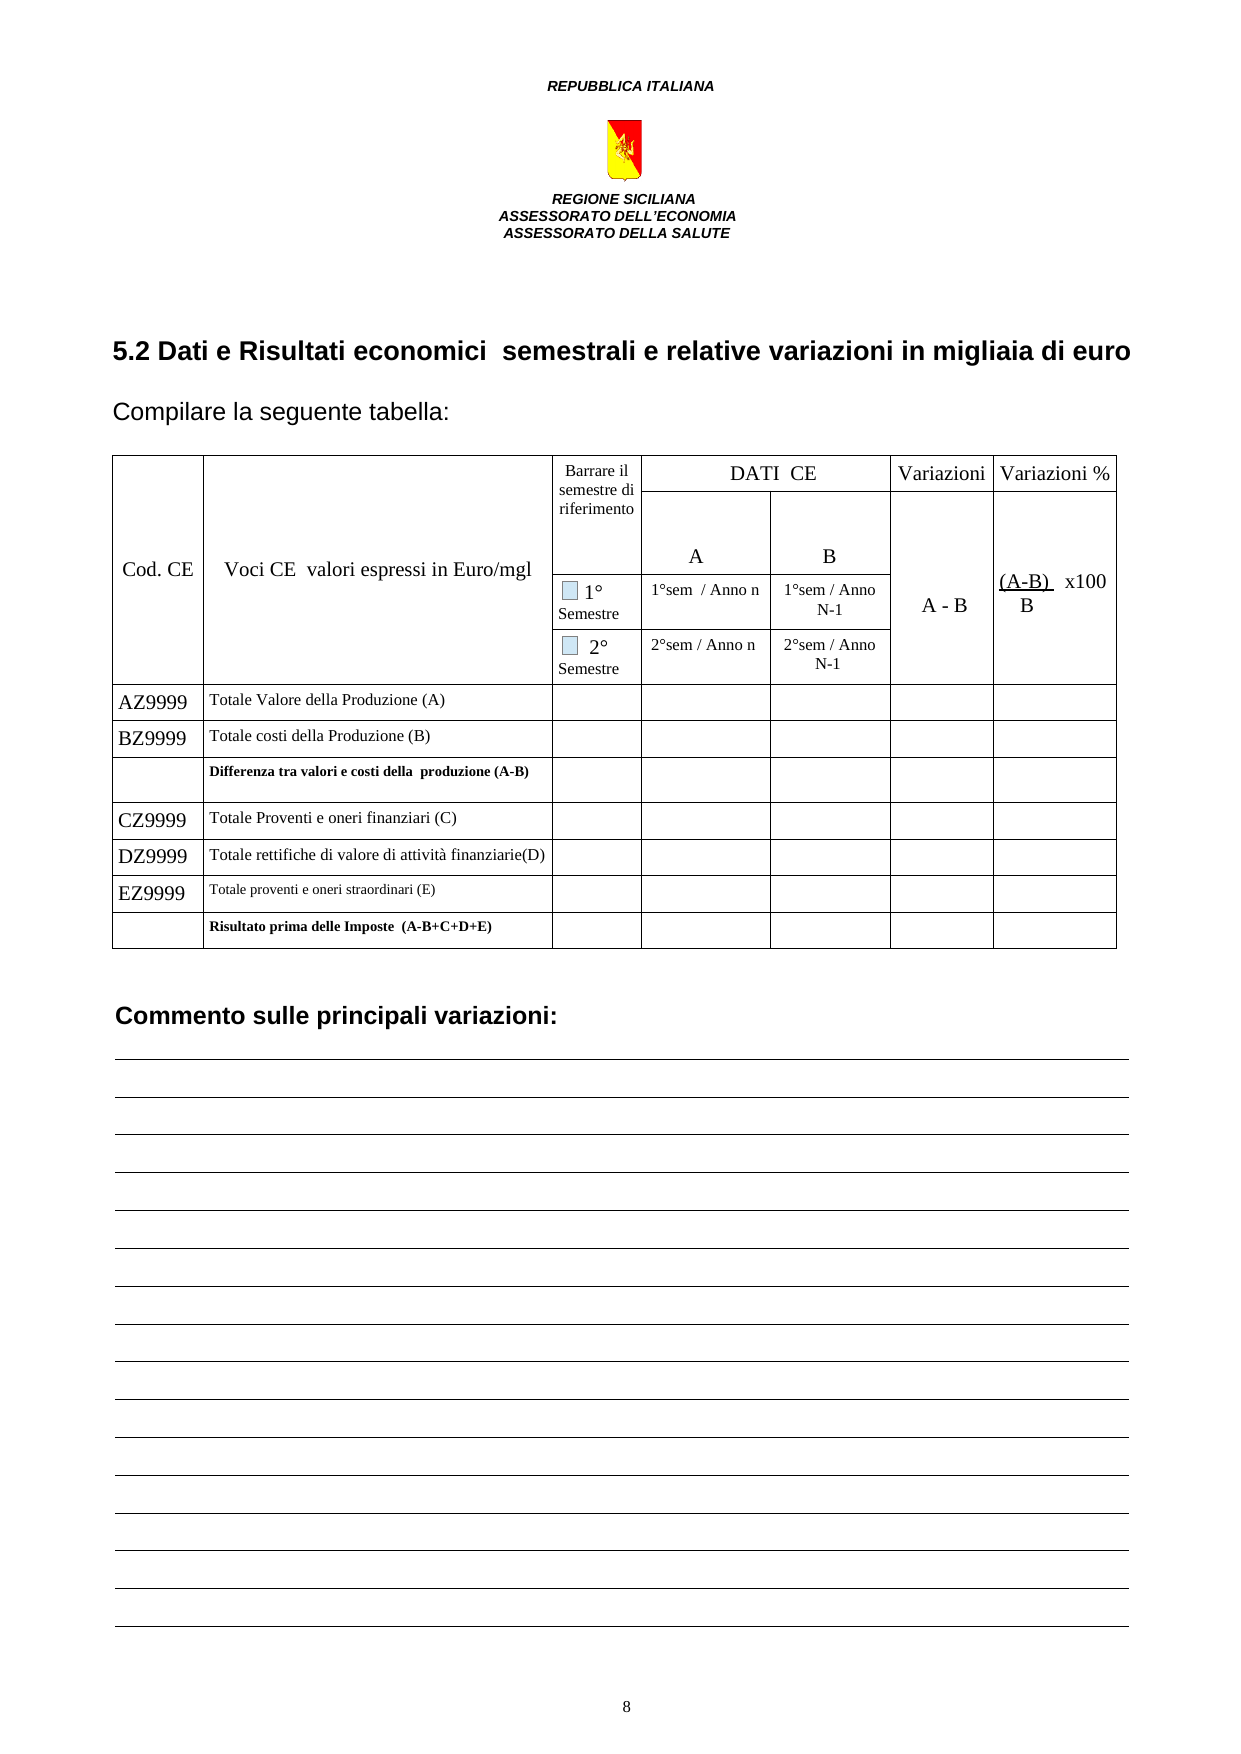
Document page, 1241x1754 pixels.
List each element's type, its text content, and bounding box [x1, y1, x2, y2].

table_cell [642, 913, 770, 948]
table_cell [891, 913, 993, 948]
table_cell [994, 913, 1116, 948]
table_cell [115, 1476, 1129, 1512]
table_cell 2° Semestre [553, 630, 641, 684]
picture [607, 120, 642, 182]
table_cell [1129, 1588, 1240, 1626]
table_cell [115, 1325, 1129, 1361]
table_cell [891, 685, 993, 720]
table_cell BZ9999 [113, 721, 203, 757]
table_cell [553, 876, 641, 912]
table_cell [115, 1173, 1129, 1210]
table_cell [1129, 1059, 1240, 1097]
table_header Commento sulle principali variazioni: [115, 973, 1129, 1059]
table_cell A [642, 492, 770, 574]
table_cell [115, 1400, 1129, 1437]
table_cell [994, 876, 1116, 912]
table_cell [642, 758, 770, 802]
table_cell [771, 721, 890, 757]
table_cell A - B [891, 492, 993, 684]
table_cell EZ9999 [113, 876, 203, 912]
table_cell [1129, 1248, 1240, 1286]
table_cell [553, 685, 641, 720]
table_header Variazioni [891, 456, 993, 491]
table_header Voci CE valori espressi in Euro/mgl [204, 456, 552, 684]
table_cell [891, 758, 993, 802]
table_cell 2°sem / Anno N-1 [771, 630, 890, 684]
table_cell [115, 1098, 1129, 1134]
table_cell [994, 685, 1116, 720]
table_cell [1129, 1361, 1240, 1399]
table_cell [642, 876, 770, 912]
table_cell [115, 1438, 1129, 1475]
table_cell [1129, 1324, 1240, 1361]
table_cell [553, 721, 641, 757]
table_cell [891, 876, 993, 912]
table_cell [891, 840, 993, 875]
table_cell [553, 758, 641, 802]
table_cell [771, 803, 890, 839]
table_cell [1129, 1399, 1240, 1437]
table_cell [115, 1060, 1129, 1097]
table_cell [1129, 1475, 1240, 1512]
table_header Barrare il semestre di riferimento [553, 456, 641, 574]
table_cell Totale proventi e oneri straordinari (E) [204, 876, 552, 912]
table_cell [115, 1589, 1129, 1626]
table_cell B [771, 492, 890, 574]
table_header Cod. CE [113, 456, 203, 684]
table_cell Risultato prima delle Imposte (A-B+C+D+E) [204, 913, 552, 948]
table_cell [115, 1211, 1129, 1248]
table_cell [1129, 1513, 1240, 1550]
table_cell [113, 913, 203, 948]
table_header Variazioni % [994, 456, 1116, 491]
table_cell [1129, 1286, 1240, 1323]
table_cell [771, 876, 890, 912]
table_cell Totale Valore della Produzione (A) [204, 685, 552, 720]
table_cell AZ9999 [113, 685, 203, 720]
table_cell [891, 803, 993, 839]
table_cell [642, 721, 770, 757]
table_cell Totale rettifiche di valore di attività finanziarie(D) [204, 840, 552, 875]
table_cell [115, 1551, 1129, 1588]
table_cell [994, 721, 1116, 757]
table_header DATI CE [642, 456, 890, 491]
table_cell [994, 840, 1116, 875]
table_cell Differenza tra valori e costi della produzione (A-B) [204, 758, 552, 802]
table_cell [113, 758, 203, 802]
table_header [1129, 973, 1240, 1059]
table_cell [115, 1362, 1129, 1399]
table_cell [115, 1287, 1129, 1323]
table_cell [115, 1514, 1129, 1550]
table_cell [1129, 1210, 1240, 1248]
table_cell [553, 803, 641, 839]
table_cell [1129, 1550, 1240, 1588]
table_cell 1°sem / Anno n [642, 575, 770, 629]
table_cell [771, 840, 890, 875]
table_cell [1129, 1172, 1240, 1210]
table_cell [1129, 1134, 1240, 1172]
table_cell [642, 840, 770, 875]
table_cell [553, 840, 641, 875]
subtitle Compilare la seguente tabella: [112, 397, 1137, 426]
table_cell [553, 913, 641, 948]
table_cell [642, 803, 770, 839]
table_cell [642, 685, 770, 720]
table_cell 1°sem / Anno N-1 [771, 575, 890, 629]
table_cell 2°sem / Anno n [642, 630, 770, 684]
table_cell [1129, 1437, 1240, 1475]
table_cell [1129, 1097, 1240, 1134]
title 5.2 Dati e Risultati economici semestrali e relative variazioni in migliaia di euro [112, 335, 1137, 366]
table_cell Totale costi della Produzione (B) [204, 721, 552, 757]
table_cell 1° Semestre [553, 575, 641, 629]
table_cell DZ9999 [113, 840, 203, 875]
table_cell [771, 758, 890, 802]
table_cell [115, 1135, 1129, 1172]
table_cell Totale Proventi e oneri finanziari (C) [204, 803, 552, 839]
table_cell [994, 803, 1116, 839]
table_cell [994, 758, 1116, 802]
table_cell CZ9999 [113, 803, 203, 839]
table_cell [771, 913, 890, 948]
table_cell [115, 1249, 1129, 1286]
table_cell [771, 685, 890, 720]
table_cell (A-B) x100 B [994, 492, 1116, 684]
table_cell [891, 721, 993, 757]
